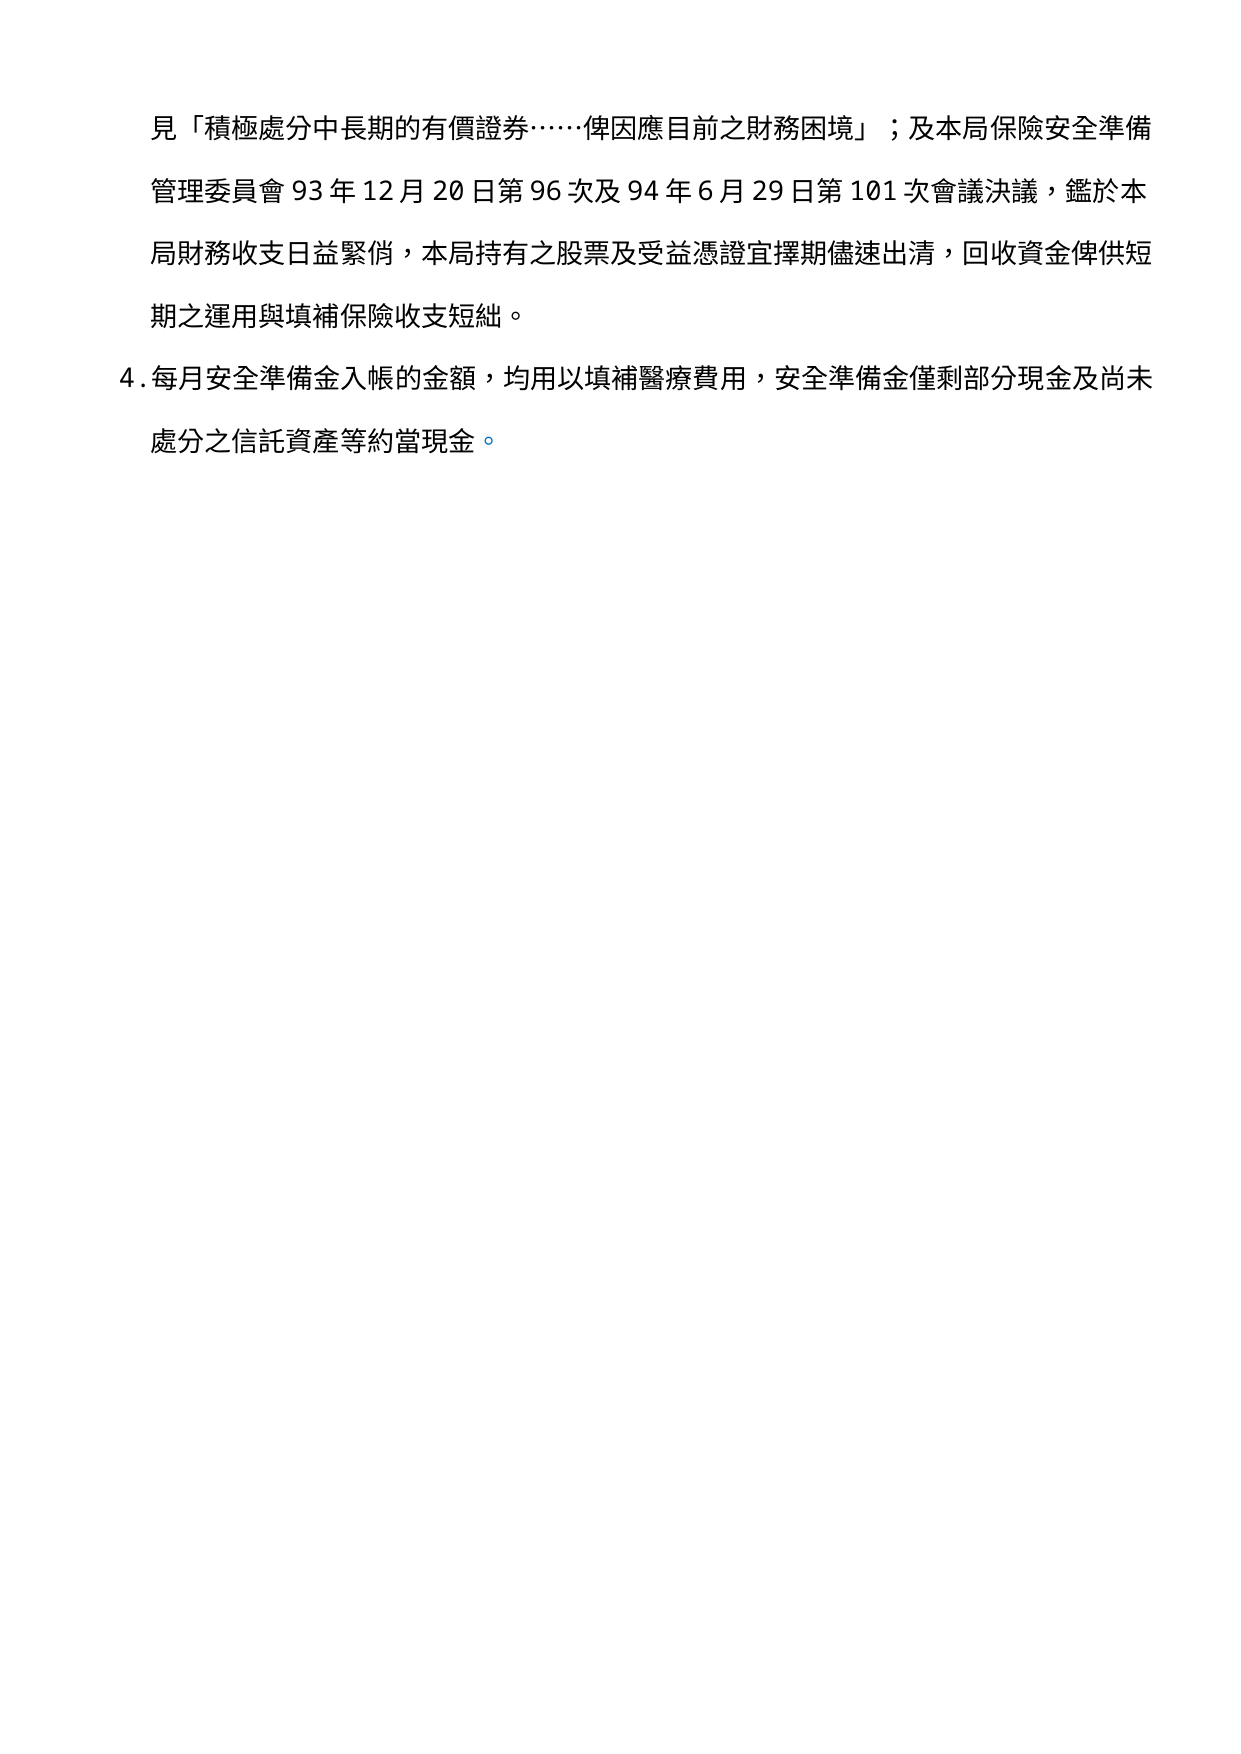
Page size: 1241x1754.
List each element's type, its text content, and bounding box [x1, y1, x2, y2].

text 4.每月安全準備金入帳的金額，均用以填補醫療費用，安全準備金僅剩部分現金及尚未處分之信託資產等約當現金。 [118, 335, 1169, 460]
text 見「積極處分中長期的有價證券……俾因應目前之財務困境」；及本局保險安全準備管理委員會93年12月20日第96次及94年6月29日第101次會議決議，鑑於本局財務收支日益緊俏，本局持有之股票及受益憑證宜擇期儘速出清，回收資金俾供短期之運用與填補保險收支短絀。 [118, 85, 1169, 335]
